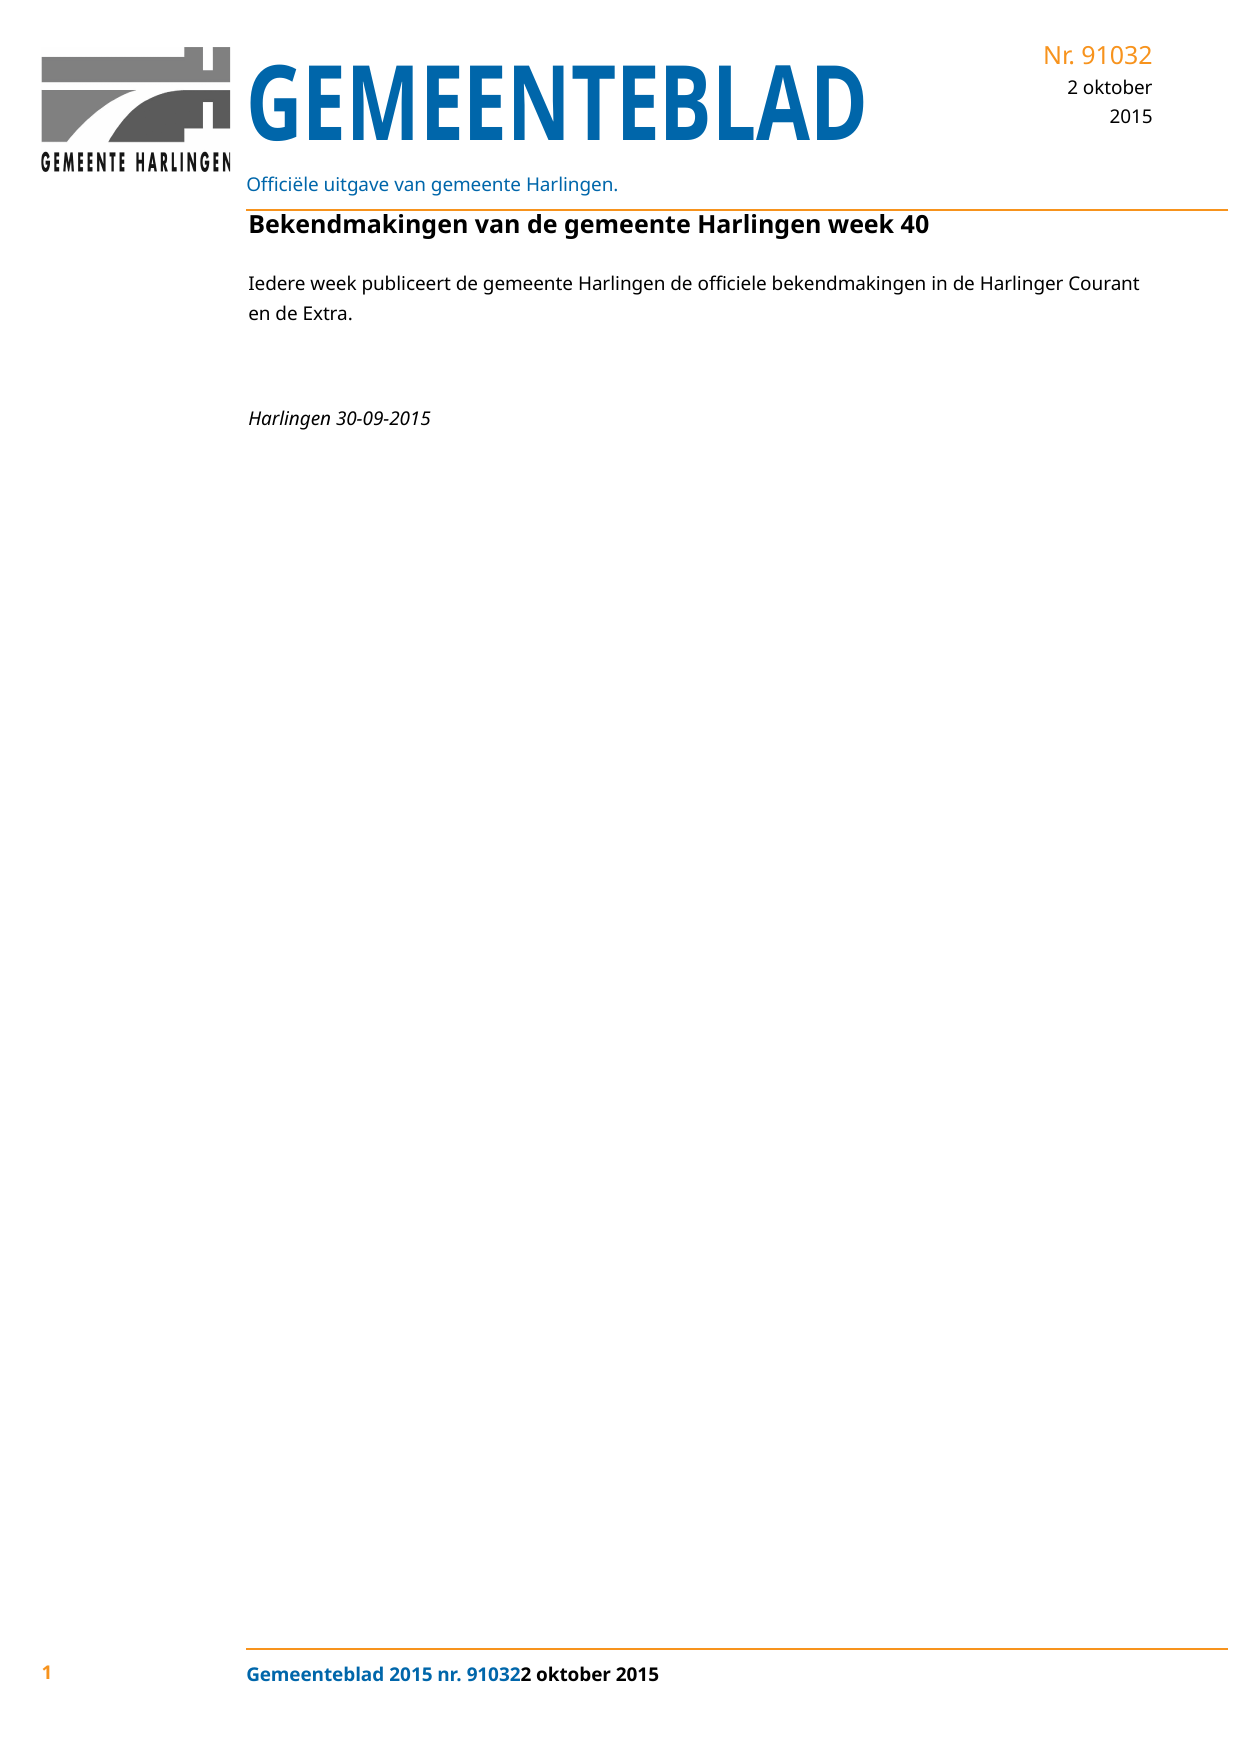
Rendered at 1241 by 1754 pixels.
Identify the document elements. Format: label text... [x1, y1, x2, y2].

picture [41, 47, 231, 172]
text Harlingen 30-09-2015 [248, 406, 1152, 431]
text Iedere week publiceert de gemeente Harlingen de officiele bekendmakingen in de Harlinger Courant en de Extra. [248, 270, 1152, 326]
text Bekendmakingen van de gemeente Harlingen week 40 [248, 211, 1152, 241]
